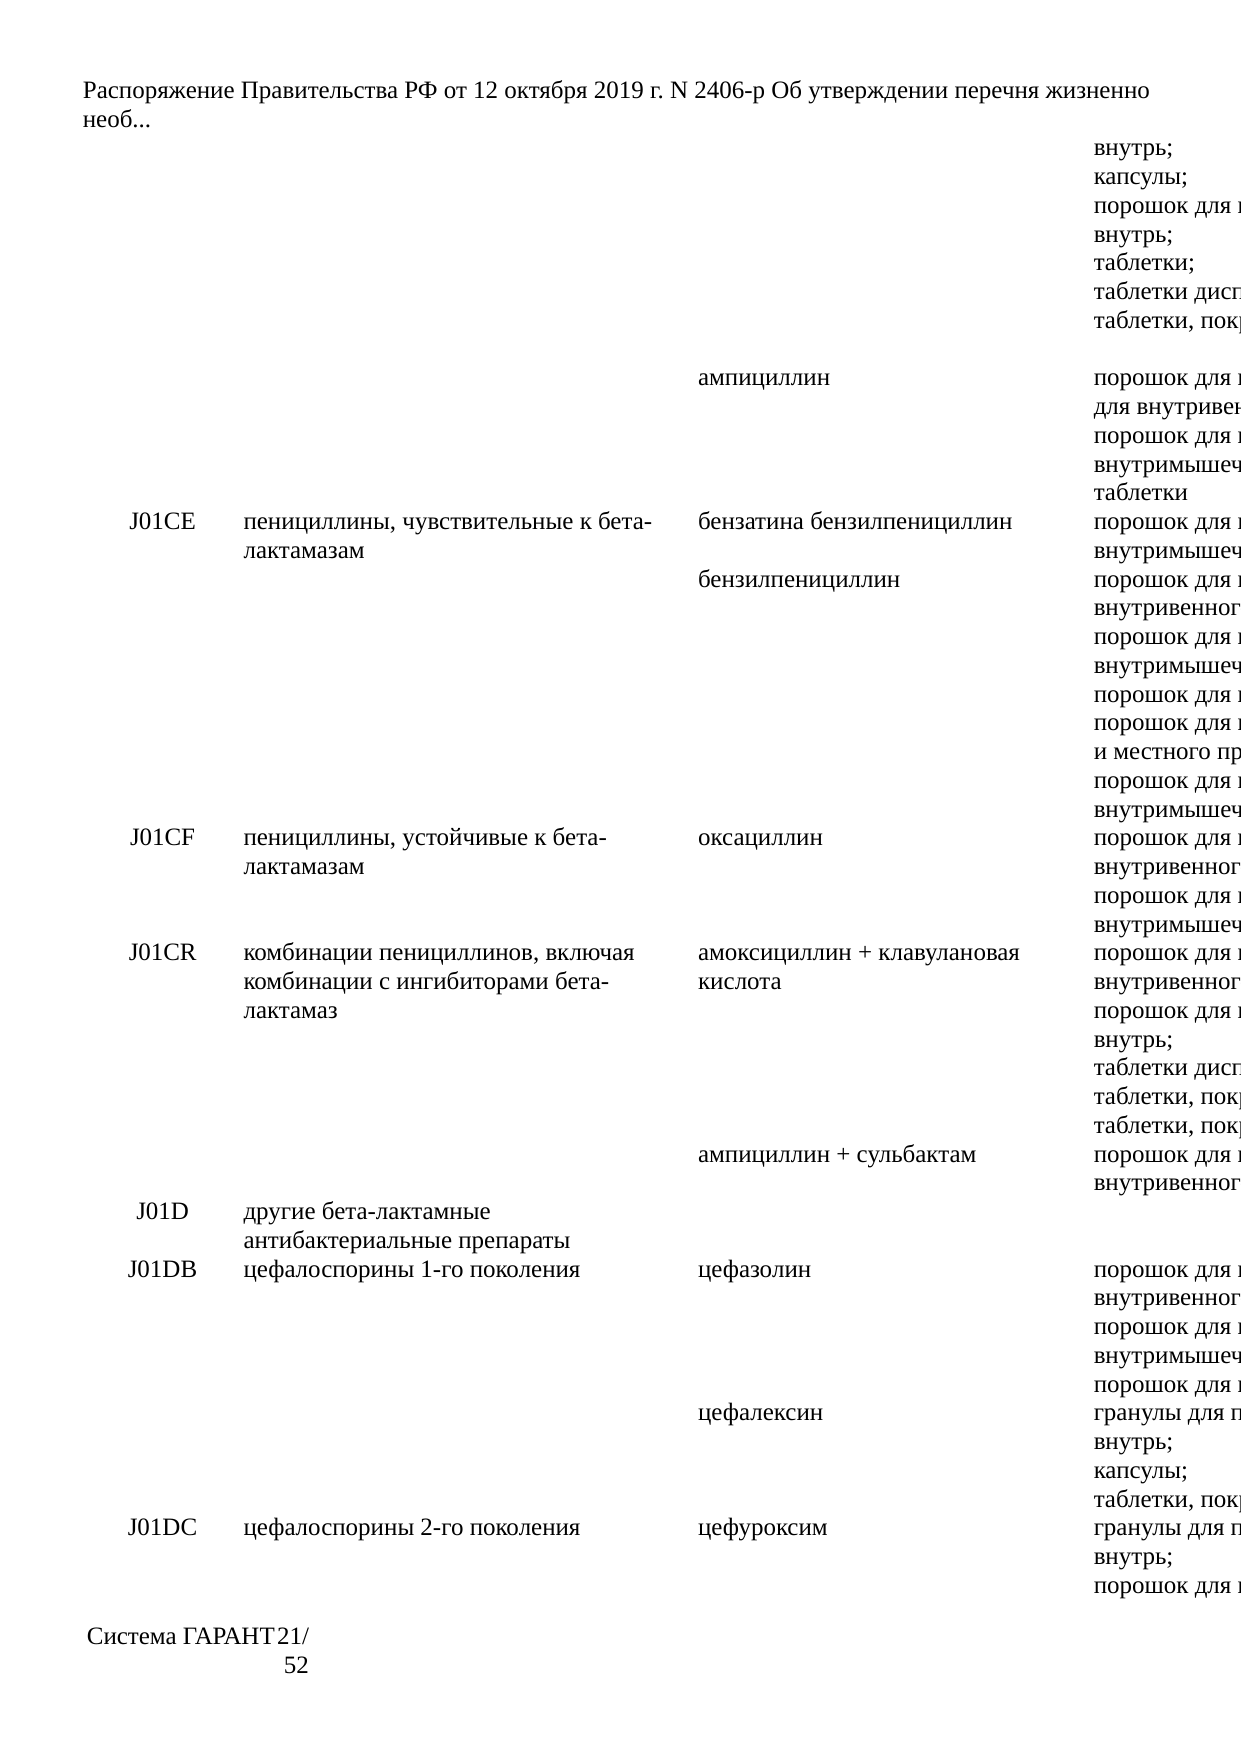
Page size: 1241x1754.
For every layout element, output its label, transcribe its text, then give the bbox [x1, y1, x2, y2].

table_cell другие бета-лактамные антибактериальные препараты [242, 1196, 697, 1254]
table_cell порошок для приготовления раствора для внутривенного введения; порошок для приготовления суспензии для приема внутрь; таблетки диспергируемые; таблетки, покрытые оболочкой; таблетки, покрытые пленочной оболочкой [1093, 938, 1240, 1139]
table_cell цефалоспорины 1-го поколения [242, 1254, 697, 1397]
table_cell [242, 564, 697, 822]
table_cell [242, 133, 697, 362]
table_cell [83, 133, 242, 362]
table_cell цефалексин [697, 1398, 1092, 1512]
table_cell порошок для приготовления суспензии для внутримышечного введения; [1093, 506, 1240, 564]
table_cell порошок для приготовления раствора для внутривенного и внутримышечного введения; порошок для приготовления раствора для внутримышечного и подкожного введения; порошок для приготовления раствора для инъекций; порошок для приготовления раствора для инъекций и местного применения; порошок для приготовления суспензии для внутримышечного введения [1093, 564, 1240, 822]
table_cell [242, 363, 697, 506]
table_cell [697, 133, 1092, 362]
table_cell ампициллин + сульбактам [697, 1139, 1092, 1196]
table_cell [83, 1139, 242, 1196]
table_cell пенициллины, устойчивые к бета-лактамазам [242, 823, 697, 937]
table_cell ампициллин [697, 363, 1092, 506]
table_cell J01CF [83, 823, 242, 937]
table_cell [242, 1398, 697, 1512]
table_cell J01DB [83, 1254, 242, 1397]
table_cell гранулы для приготовления суспензии для приема внутрь; капсулы; порошок для приготовления суспензии для приема внутрь; таблетки; таблетки диспергируемые; таблетки, покрытые пленочной оболочкой [1093, 133, 1240, 362]
table_cell [697, 1196, 1092, 1254]
table_cell амоксициллин + клавулановая кислота [697, 938, 1092, 1139]
table_cell бензилпенициллин [697, 564, 1092, 822]
table_cell порошок для приготовления раствора для внутривенного и внутримышечного введения; порошок для приготовления раствора для внутримышечного введения [1093, 823, 1240, 937]
table_cell J01CE [83, 506, 242, 564]
table_cell J01D [83, 1196, 242, 1254]
table_cell J01CR [83, 938, 242, 1139]
table_cell [83, 1398, 242, 1512]
table_cell бензатина бензилпенициллин [697, 506, 1092, 564]
table_cell оксациллин [697, 823, 1092, 937]
table_cell [1093, 1196, 1240, 1254]
table_cell J01DC [83, 1513, 242, 1599]
table_cell порошок для приготовления раствора для внутривенного и внутримышечного введения [1093, 1139, 1240, 1196]
table_cell порошок для приготовления раствора для внутривенного и внутримышечного введения; порошок для приготовления раствора для внутримышечного введения; таблетки [1093, 363, 1240, 506]
table_cell цефуроксим [697, 1513, 1092, 1599]
table_cell [83, 564, 242, 822]
table_cell пенициллины, чувствительные к бета-лактамазам [242, 506, 697, 564]
table_cell [242, 1139, 697, 1196]
table_cell цефазолин [697, 1254, 1092, 1397]
table_cell [83, 363, 242, 506]
table_cell порошок для приготовления раствора для внутривенного и внутримышечного введения; порошок для приготовления раствора для внутримышечного введения; порошок для приготовления раствора для инъекций [1093, 1254, 1240, 1397]
table_cell гранулы для приготовления суспензии для приема внутрь; порошок для приготовления раствора для внутривенного введения; порошок для приготовления раствора для внутривенного и внутримышечного введения; порошок для приготовления раствора для внутримышечного введения; порошок для приготовления раствора для инфузий; порошок для приготовления раствора для инъекций; таблетки, покрытые пленочной оболочкой [1093, 1513, 1240, 1599]
table_cell гранулы для приготовления суспензии для приема внутрь; капсулы; таблетки, покрытые пленочной оболочкой [1093, 1398, 1240, 1512]
table_cell комбинации пенициллинов, включая комбинации с ингибиторами бета-лактамаз [242, 938, 697, 1139]
table_cell цефалоспорины 2-го поколения [242, 1513, 697, 1599]
